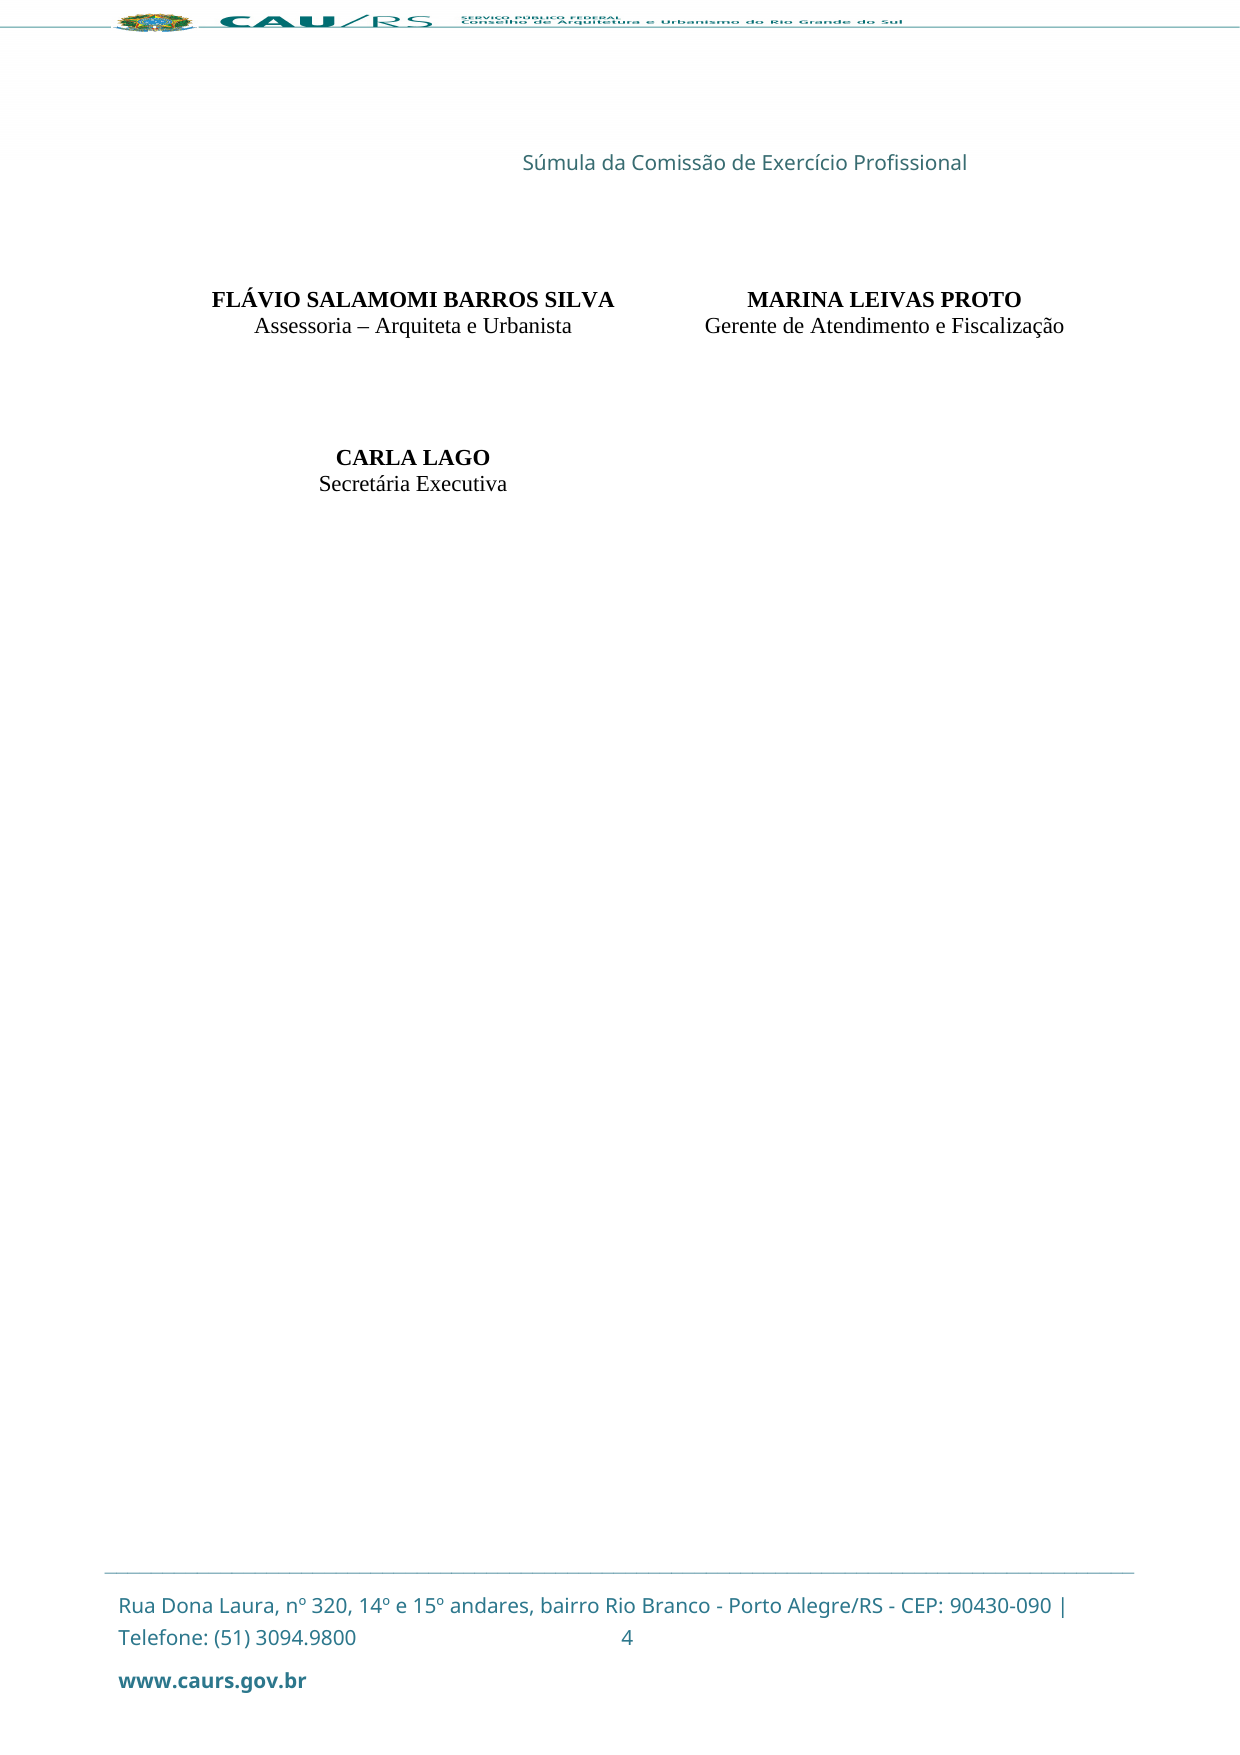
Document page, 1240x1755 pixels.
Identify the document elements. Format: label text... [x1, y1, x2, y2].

table_cell [649, 645, 1120, 887]
table_cell CARLA LAGO Secretária Executiva [177, 391, 649, 645]
table_cell MARINA LEIVAS PROTO Gerente de Atendimento e Fiscalização [649, 286, 1120, 391]
table_cell [649, 207, 1120, 286]
table_cell [649, 391, 1120, 645]
table_cell [177, 207, 649, 286]
table_cell [177, 645, 649, 887]
table_cell FLÁVIO SALAMOMI BARROS SILVA Assessoria – Arquiteta e Urbanista [177, 286, 649, 391]
